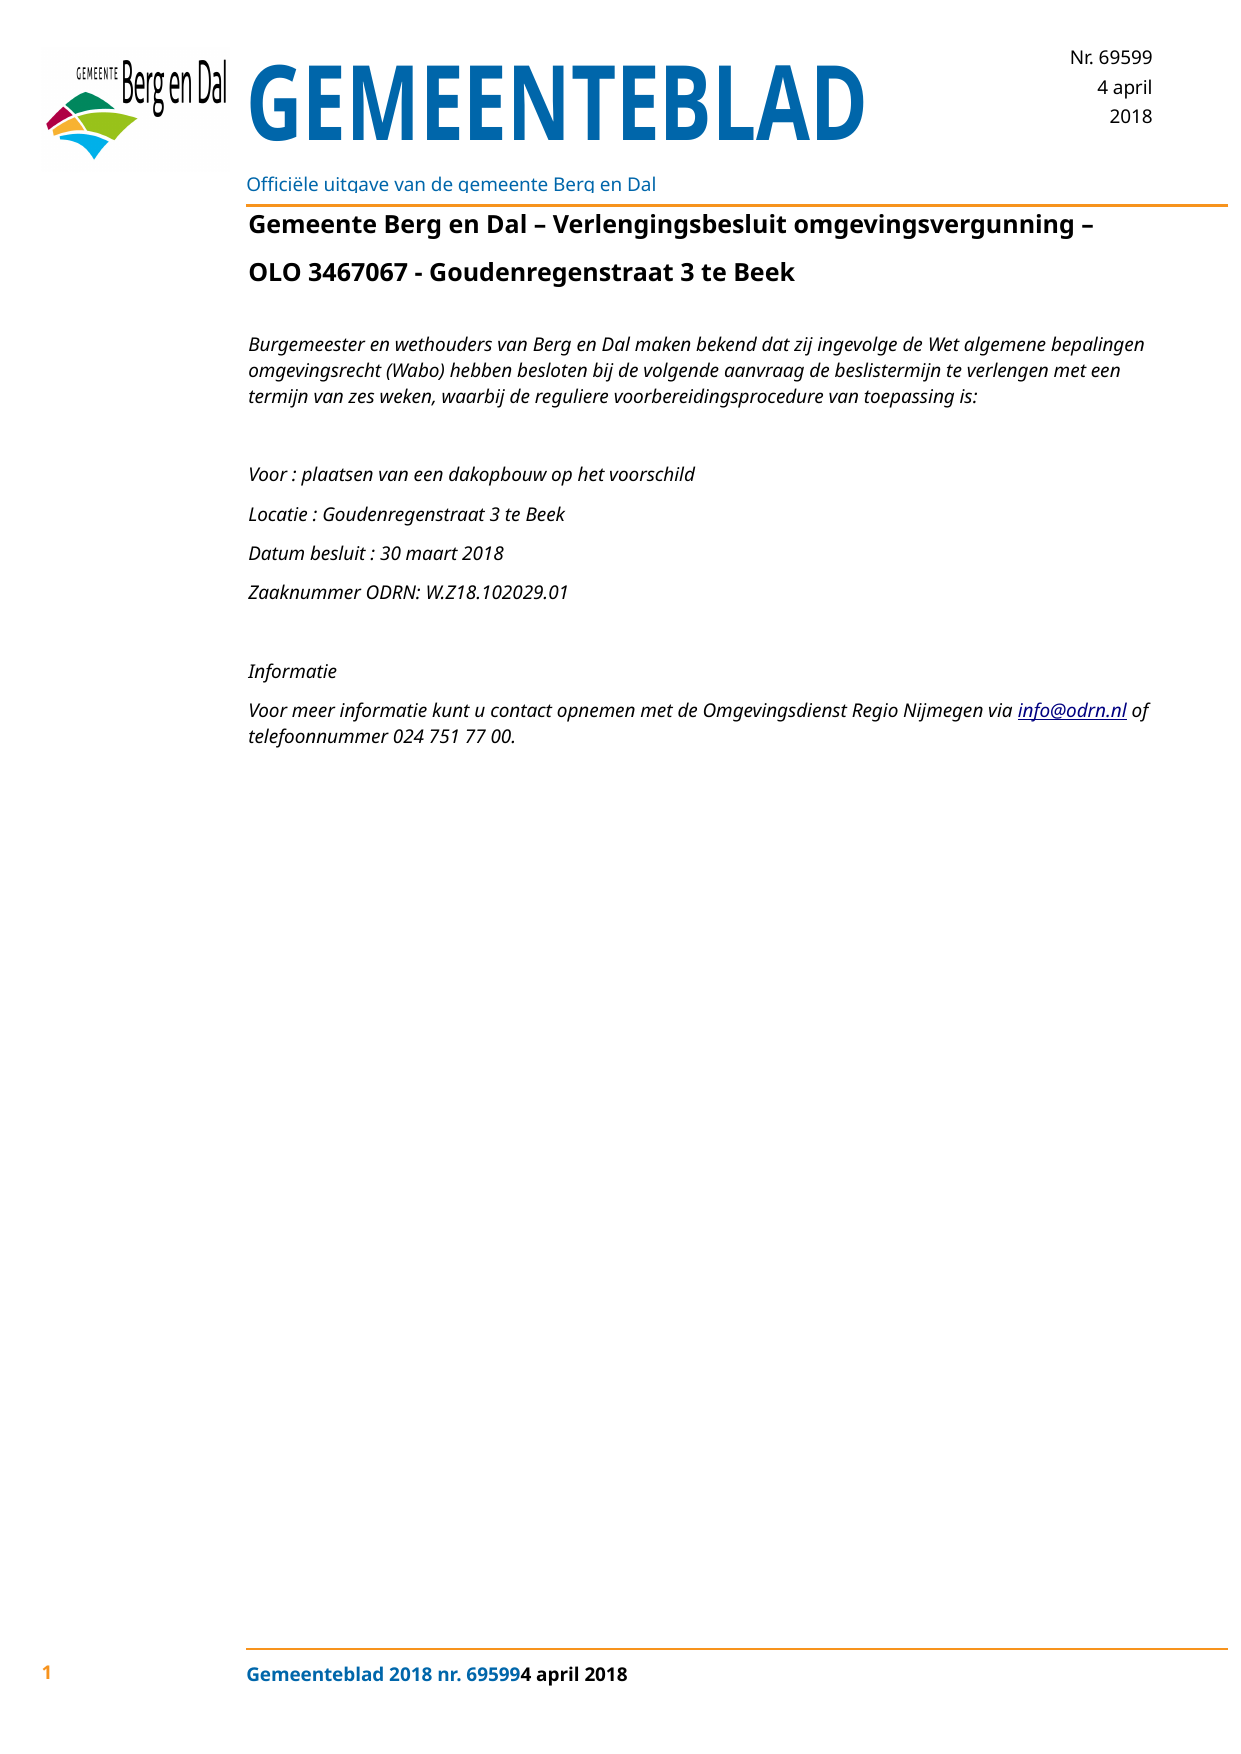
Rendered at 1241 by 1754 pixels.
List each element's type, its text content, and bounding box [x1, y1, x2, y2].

text Voor : plaatsen van een dakopbouw op het voorschild [248, 461, 1152, 487]
text Informatie [248, 658, 1152, 683]
text Zaaknummer ODRN: W.Z18.102029.01 [248, 579, 1152, 605]
text Voor meer informatie kunt u contact opnemen met de Omgevingsdienst Regio Nijmegen via info@odrn.nl of telefoonnummer 024 751 77 00. [248, 697, 1152, 748]
text Gemeente Berg en Dal – Verlengingsbesluit omgevingsvergunning – OLO 3467067 - Goudenregenstraat 3 te Beek [248, 207, 1152, 288]
picture [41, 47, 231, 172]
text Burgemeester en wethouders van Berg en Dal maken bekend dat zij ingevolge de Wet algemene bepalingen omgevingsrecht (Wabo) hebben besloten bij de volgende aanvraag de beslistermijn te verlengen met een termijn van zes weken, waarbij de reguliere voorbereidingsprocedure van toepassing is: [248, 331, 1152, 409]
text Datum besluit : 30 maart 2018 [248, 540, 1152, 566]
text Locatie : Goudenregenstraat 3 te Beek [248, 501, 1152, 526]
